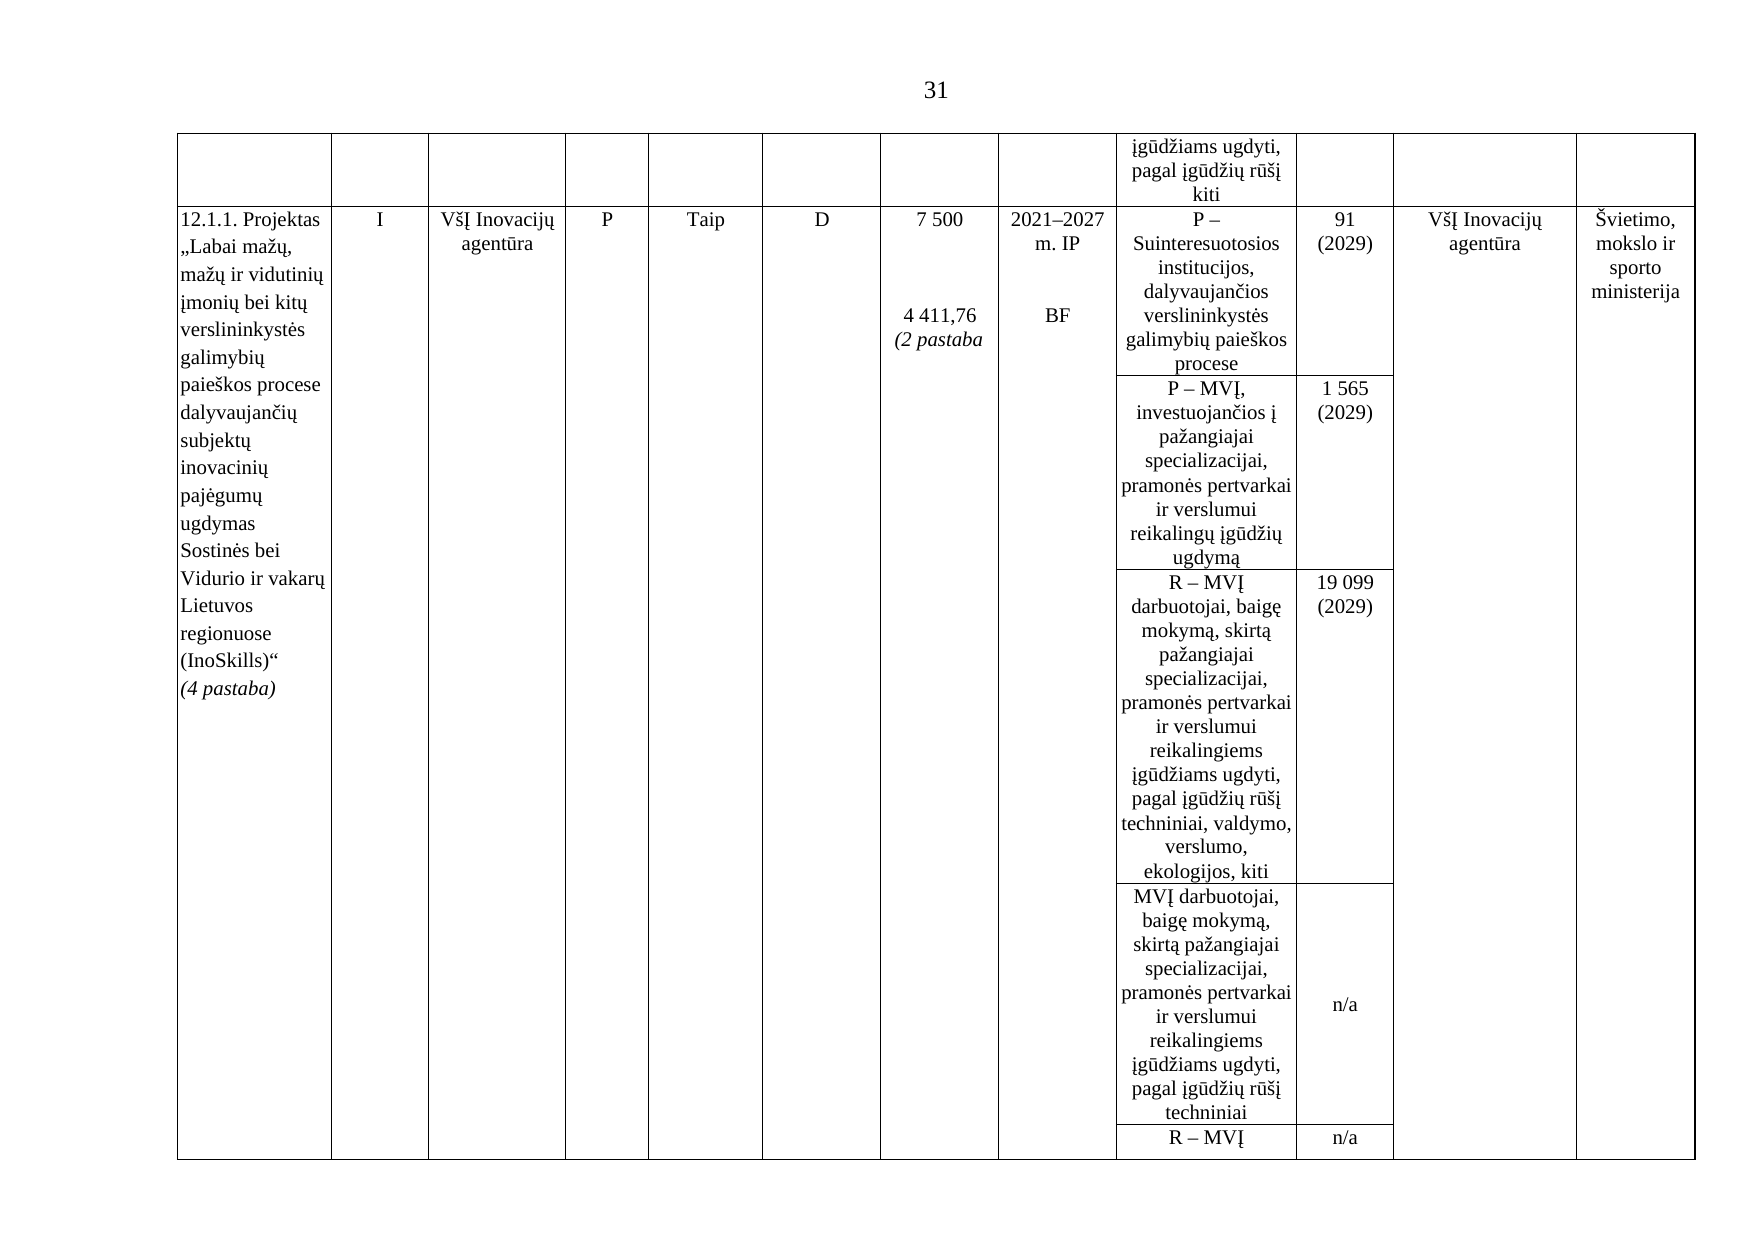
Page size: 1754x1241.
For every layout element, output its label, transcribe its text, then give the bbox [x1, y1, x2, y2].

table_cell [999, 134, 1116, 206]
table_cell [649, 134, 762, 206]
table_cell [881, 134, 998, 206]
table_cell 7 500 4 411,76 (2 pastaba [881, 207, 998, 1159]
table_cell [178, 134, 331, 206]
table_cell MVĮ darbuotojai, baigę mokymą, skirtą pažangiajai specializacijai, pramonės pertvarkai ir verslumui reikalingiems įgūdžiams ugdyti, pagal įgūdžių rūšį techniniai [1117, 884, 1296, 1124]
table_cell [1577, 134, 1694, 206]
table_cell [566, 134, 648, 206]
table_cell I [332, 207, 428, 1159]
table_cell 2021–2027 m. IP BF [999, 207, 1116, 1159]
table_cell R – MVĮ [1117, 1125, 1296, 1159]
table_cell n/a [1297, 1125, 1393, 1159]
table_cell R – MVĮ darbuotojai, baigę mokymą, skirtą pažangiajai specializacijai, pramonės pertvarkai ir verslumui reikalingiems įgūdžiams ugdyti, pagal įgūdžių rūšį techniniai, valdymo, verslumo, ekologijos, kiti [1117, 570, 1296, 883]
table_cell 1 565 (2029) [1297, 376, 1393, 569]
table_cell Taip [649, 207, 762, 1159]
table_cell Švietimo, mokslo ir sporto ministerija [1577, 207, 1694, 1159]
table_cell 12.1.1. Projektas „Labai mažų, mažų ir vidutinių įmonių bei kitų verslininkystės galimybių paieškos procese dalyvaujančių subjektų inovacinių pajėgumų ugdymas Sostinės bei Vidurio ir vakarų Lietuvos regionuose (InoSkills)“ (4 pastaba) [178, 207, 331, 1159]
table_cell [1394, 134, 1576, 206]
table_cell VšĮ Inovacijų agentūra [429, 207, 565, 1159]
table_cell 19 099 (2029) [1297, 570, 1393, 883]
table_cell VšĮ Inovacijų agentūra [1394, 207, 1576, 1159]
table_cell įgūdžiams ugdyti, pagal įgūdžių rūšį kiti [1117, 134, 1296, 206]
table_cell P – MVĮ, investuojančios į pažangiajai specializacijai, pramonės pertvarkai ir verslumui reikalingų įgūdžių ugdymą [1117, 376, 1296, 569]
table_cell [429, 134, 565, 206]
table_cell n/a [1297, 884, 1393, 1124]
table_cell [763, 134, 880, 206]
table_cell 91 (2029) [1297, 207, 1393, 375]
table_cell D [763, 207, 880, 1159]
table_cell [1297, 134, 1393, 206]
table_cell P – Suinteresuotosios institucijos, dalyvaujančios verslininkystės galimybių paieškos procese [1117, 207, 1296, 375]
table_cell P [566, 207, 648, 1159]
table_cell [332, 134, 428, 206]
